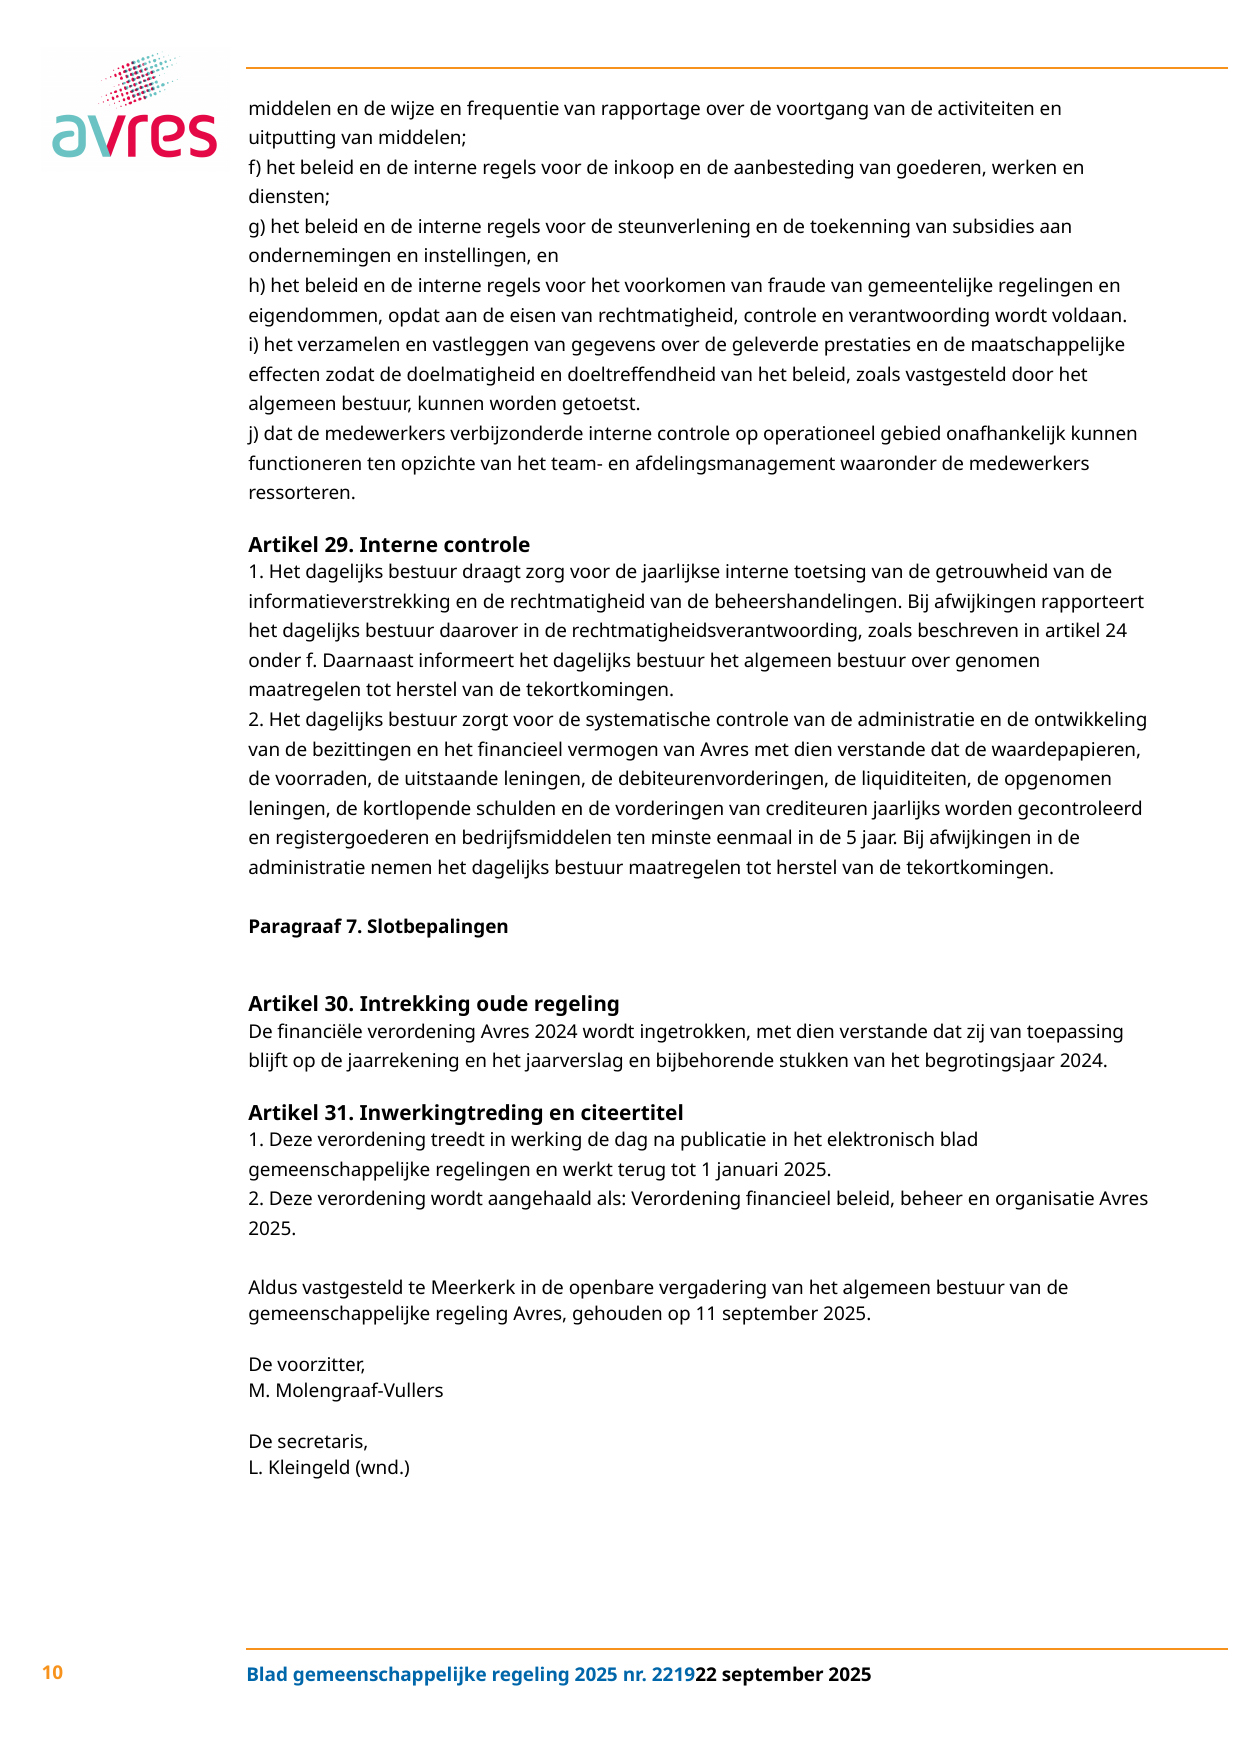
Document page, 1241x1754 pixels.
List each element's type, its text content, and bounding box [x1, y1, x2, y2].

text j) dat de medewerkers verbijzonderde interne controle op operationeel gebied onafhankelijk kunnen functioneren ten opzichte van het team- en afdelingsmanagement waaronder de medewerkers ressorteren. [248, 420, 1152, 505]
text 1. Het dagelijks bestuur draagt zorg voor de jaarlijkse interne toetsing van de getrouwheid van de informatieverstrekking en de rechtmatigheid van de beheershandelingen. Bij afwijkingen rapporteert het dagelijks bestuur daarover in de rechtmatigheidsverantwoording, zoals beschreven in artikel 24 onder f. Daarnaast informeert het dagelijks bestuur het algemeen bestuur over genomen maatregelen tot herstel van de tekortkomingen. [248, 558, 1152, 702]
text 2. Het dagelijks bestuur zorgt voor de systematische controle van de administratie en de ontwikkeling van de bezittingen en het financieel vermogen van Avres met dien verstande dat de waardepapieren, de voorraden, de uitstaande leningen, de debiteurenvorderingen, de liquiditeiten, de opgenomen leningen, de kortlopende schulden en de vorderingen van crediteuren jaarlijks worden gecontroleerd en registergoederen en bedrijfsmiddelen ten minste eenmaal in de 5 jaar. Bij afwijkingen in de administratie nemen het dagelijks bestuur maatregelen tot herstel van de tekortkomingen. [248, 706, 1152, 880]
text 1. Deze verordening treedt in werking de dag na publicatie in het elektronisch blad gemeenschappelijke regelingen en werkt terug tot 1 januari 2025. [248, 1126, 1152, 1182]
text De voorzitter, [248, 1351, 1152, 1377]
text De secretaris, [248, 1428, 1152, 1454]
text middelen en de wijze en frequentie van rapportage over de voortgang van de activiteiten en uitputting van middelen; [248, 95, 1152, 150]
text Artikel 29. Interne controle [248, 530, 1152, 558]
text L. Kleingeld (wnd.) [248, 1454, 1152, 1480]
text Artikel 31. Inwerkingtreding en citeertitel [248, 1098, 1152, 1126]
text Artikel 30. Intrekking oude regeling [248, 989, 1152, 1018]
text h) het beleid en de interne regels voor het voorkomen van fraude van gemeentelijke regelingen en eigendommen, opdat aan de eisen van rechtmatigheid, controle en verantwoording wordt voldaan. [248, 272, 1152, 328]
text i) het verzamelen en vastleggen van gegevens over de geleverde prestaties en de maatschappelijke effecten zodat de doelmatigheid en doeltreffendheid van het beleid, zoals vastgesteld door het algemeen bestuur, kunnen worden getoetst. [248, 331, 1152, 416]
text De financiële verordening Avres 2024 wordt ingetrokken, met dien verstande dat zij van toepassing blijft op de jaarrekening en het jaarverslag en bijbehorende stukken van het begrotingsjaar 2024. [248, 1018, 1152, 1073]
picture [41, 47, 231, 172]
text g) het beleid en de interne regels voor de steunverlening en de toekenning van subsidies aan ondernemingen en instellingen, en [248, 213, 1152, 268]
text Aldus vastgesteld te Meerkerk in de openbare vergadering van het algemeen bestuur van de gemeenschappelijke regeling Avres, gehouden op 11 september 2025. [248, 1274, 1152, 1326]
text M. Molengraaf-Vullers [248, 1377, 1152, 1403]
text 2. Deze verordening wordt aangehaald als: Verordening financieel beleid, beheer en organisatie Avres 2025. [248, 1185, 1152, 1241]
text Paragraaf 7. Slotbepalingen [248, 913, 1152, 939]
text f) het beleid en de interne regels voor de inkoop en de aanbesteding van goederen, werken en diensten; [248, 154, 1152, 209]
